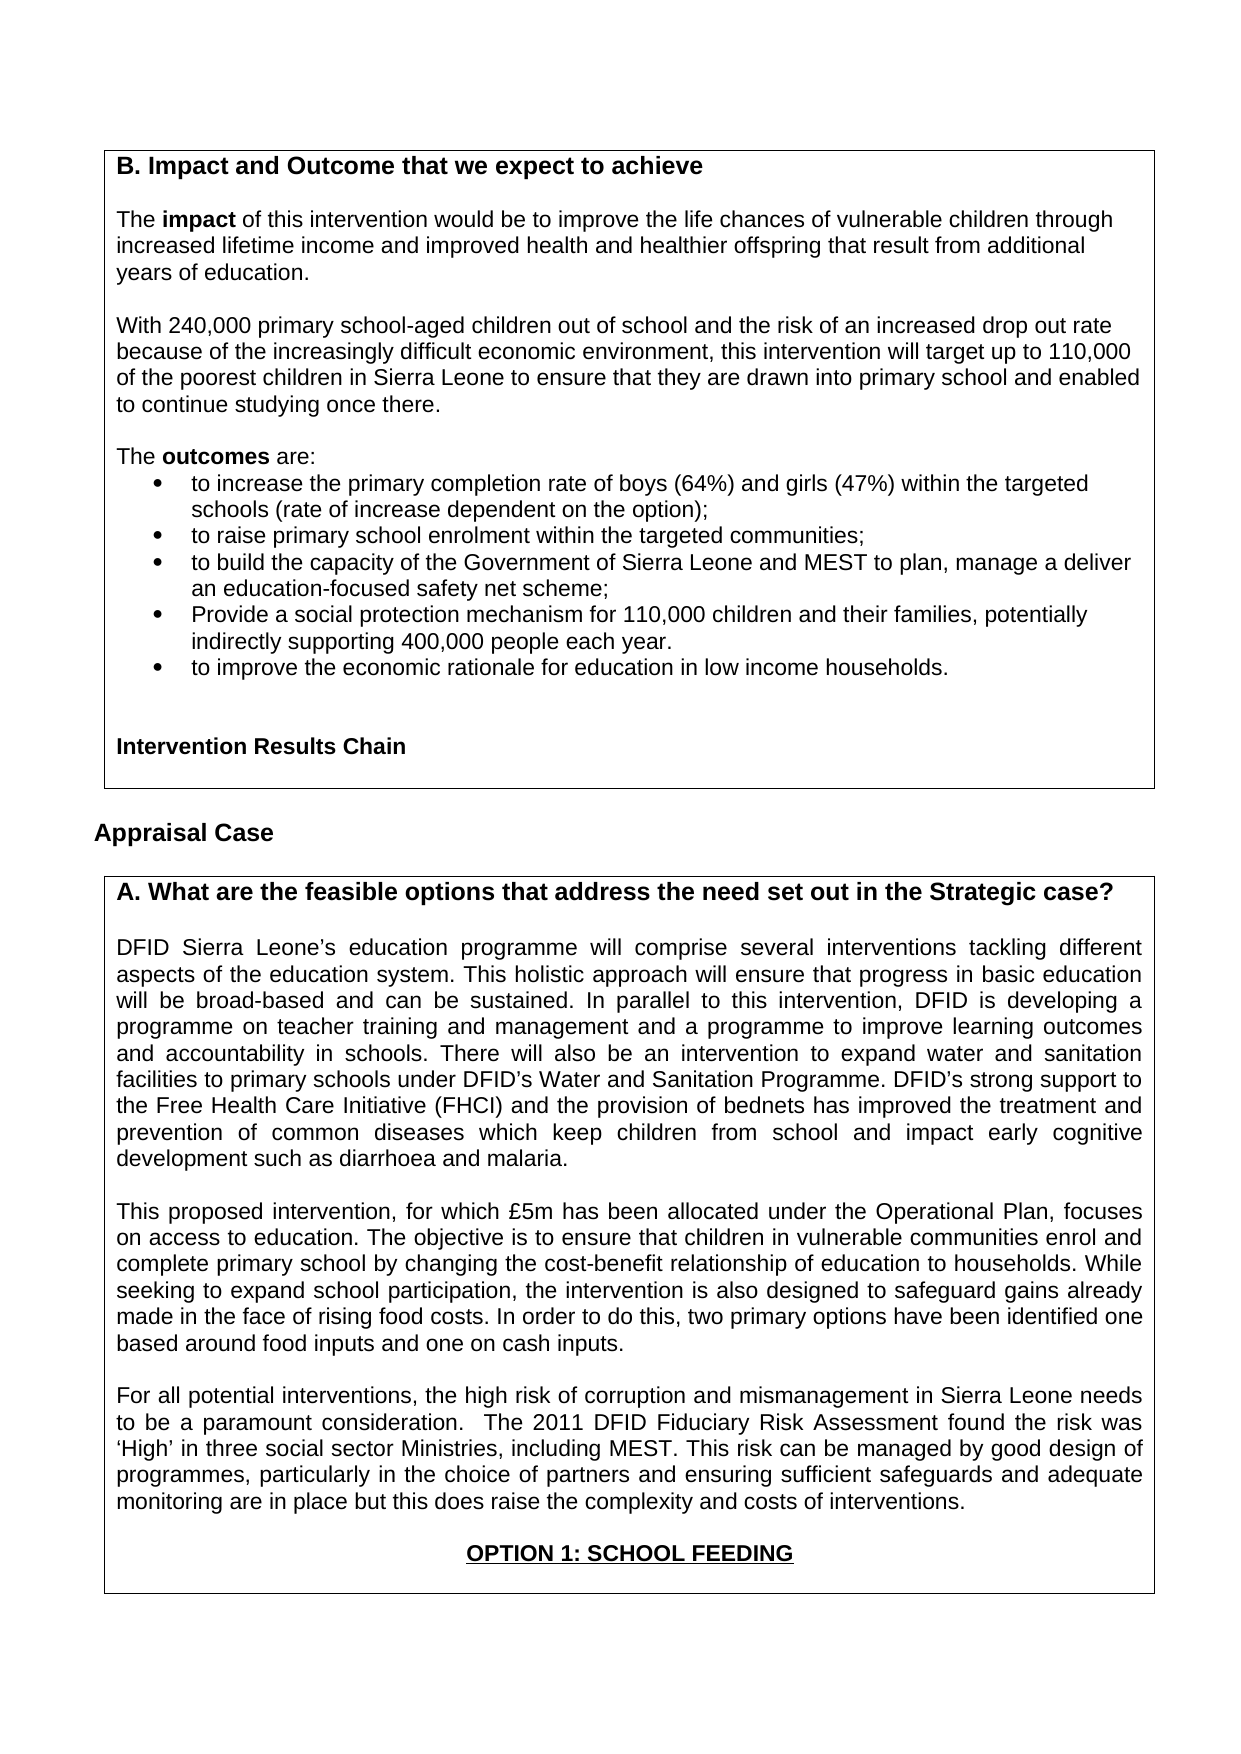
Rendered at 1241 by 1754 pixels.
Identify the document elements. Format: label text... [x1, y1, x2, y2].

table_header A. What are the feasible options that address the need set out in the Strategic case? DFID Sierra Leone’s education programme will comprise several interventions tackling different aspects of the education system. This holistic approach will ensure that progress in basic education will be broad-based and can be sustained. In parallel to this intervention, DFID is developing a programme on teacher training and management and a programme to improve learning outcomes and accountability in schools. There will also be an intervention to expand water and sanitation facilities to primary schools under DFID’s Water and Sanitation Programme. DFID’s strong support to the Free Health Care Initiative (FHCI) and the provision of bednets has improved the treatment and prevention of common diseases which keep children from school and impact early cognitive development such as diarrhoea and malaria. This proposed intervention, for which £5m has been allocated under the Operational Plan, focuses on access to education. The objective is to ensure that children in vulnerable communities enrol and complete primary school by changing the cost-benefit relationship of education to households. While seeking to expand school participation, the intervention is also designed to safeguard gains already made in the face of rising food costs. In order to do this, two primary options have been identified one based around food inputs and one on cash inputs. For all potential interventions, the high risk of corruption and mismanagement in Sierra Leone needs to be a paramount consideration. The 2011 DFID Fiduciary Risk Assessment found the risk was ‘High’ in three social sector Ministries, including MEST. This risk can be managed by good design of programmes, particularly in the choice of partners and ensuring sufficient safeguards and adequate monitoring are in place but this does raise the complexity and costs of interventions. OPTION 1: SCHOOL FEEDING [105, 877, 1154, 1593]
text Appraisal Case [93, 818, 1125, 847]
table_cell B. Impact and Outcome that we expect to achieve The impact of this intervention would be to improve the life chances of vulnerable children through increased lifetime income and improved health and healthier offspring that result from additional years of education. With 240,000 primary school-aged children out of school and the risk of an increased drop out rate because of the increasingly difficult economic environment, this intervention will target up to 110,000 of the poorest children in Sierra Leone to ensure that they are drawn into primary school and enabled to continue studying once there. The outcomes are: to increase the primary completion rate of boys (64%) and girls (47%) within the targeted schools (rate of increase dependent on the option); to raise primary school enrolment within the targeted communities; to build the capacity of the Government of Sierra Leone and MEST to plan, manage a deliver an education-focused safety net scheme; Provide a social protection mechanism for 110,000 children and their families, potentially indirectly supporting 400,000 people each year. to improve the economic rationale for education in low income households. Intervention Results Chain [105, 151, 1154, 788]
